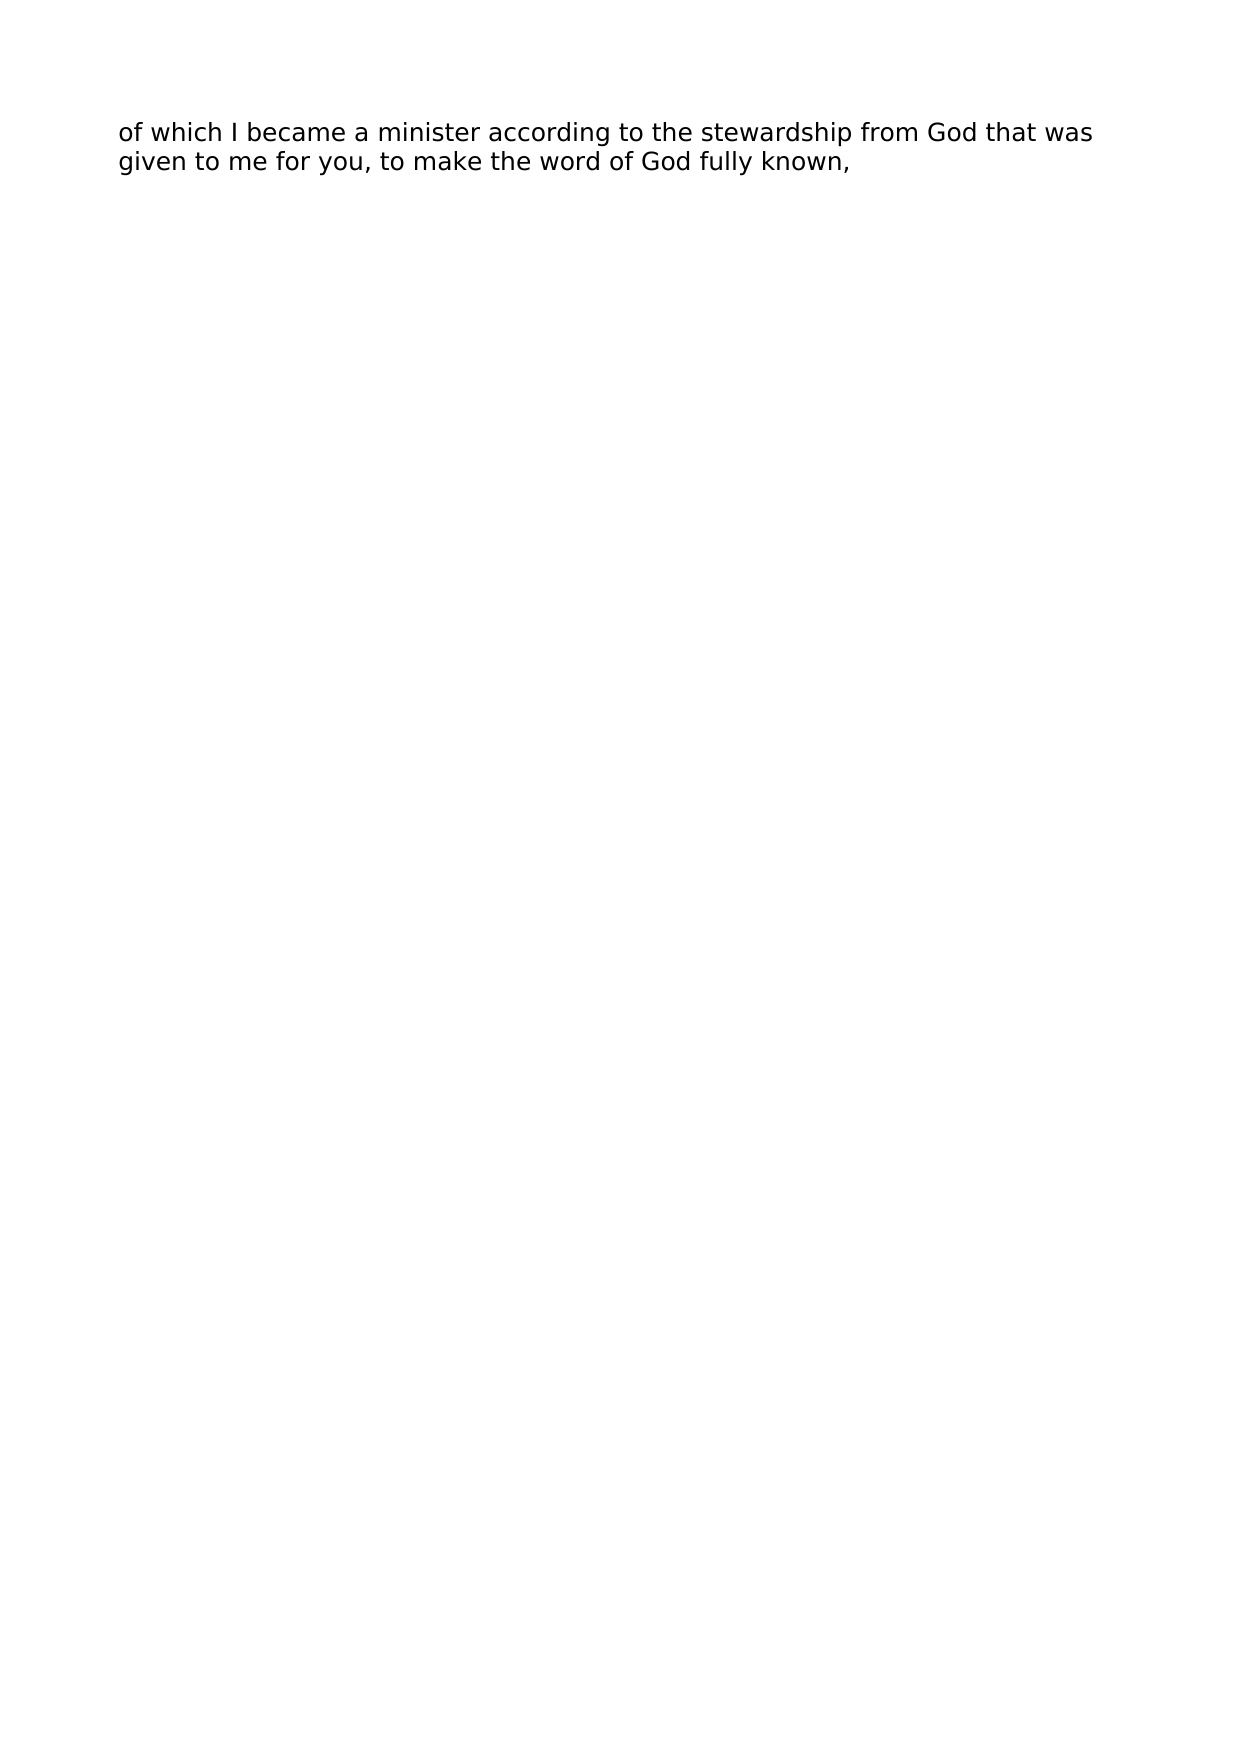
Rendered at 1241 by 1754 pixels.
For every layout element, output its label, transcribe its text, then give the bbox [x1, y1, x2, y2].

text of which I became a minister according to the stewardship from God that was given to me for you, to make the word of God fully known, [118, 118, 1122, 176]
